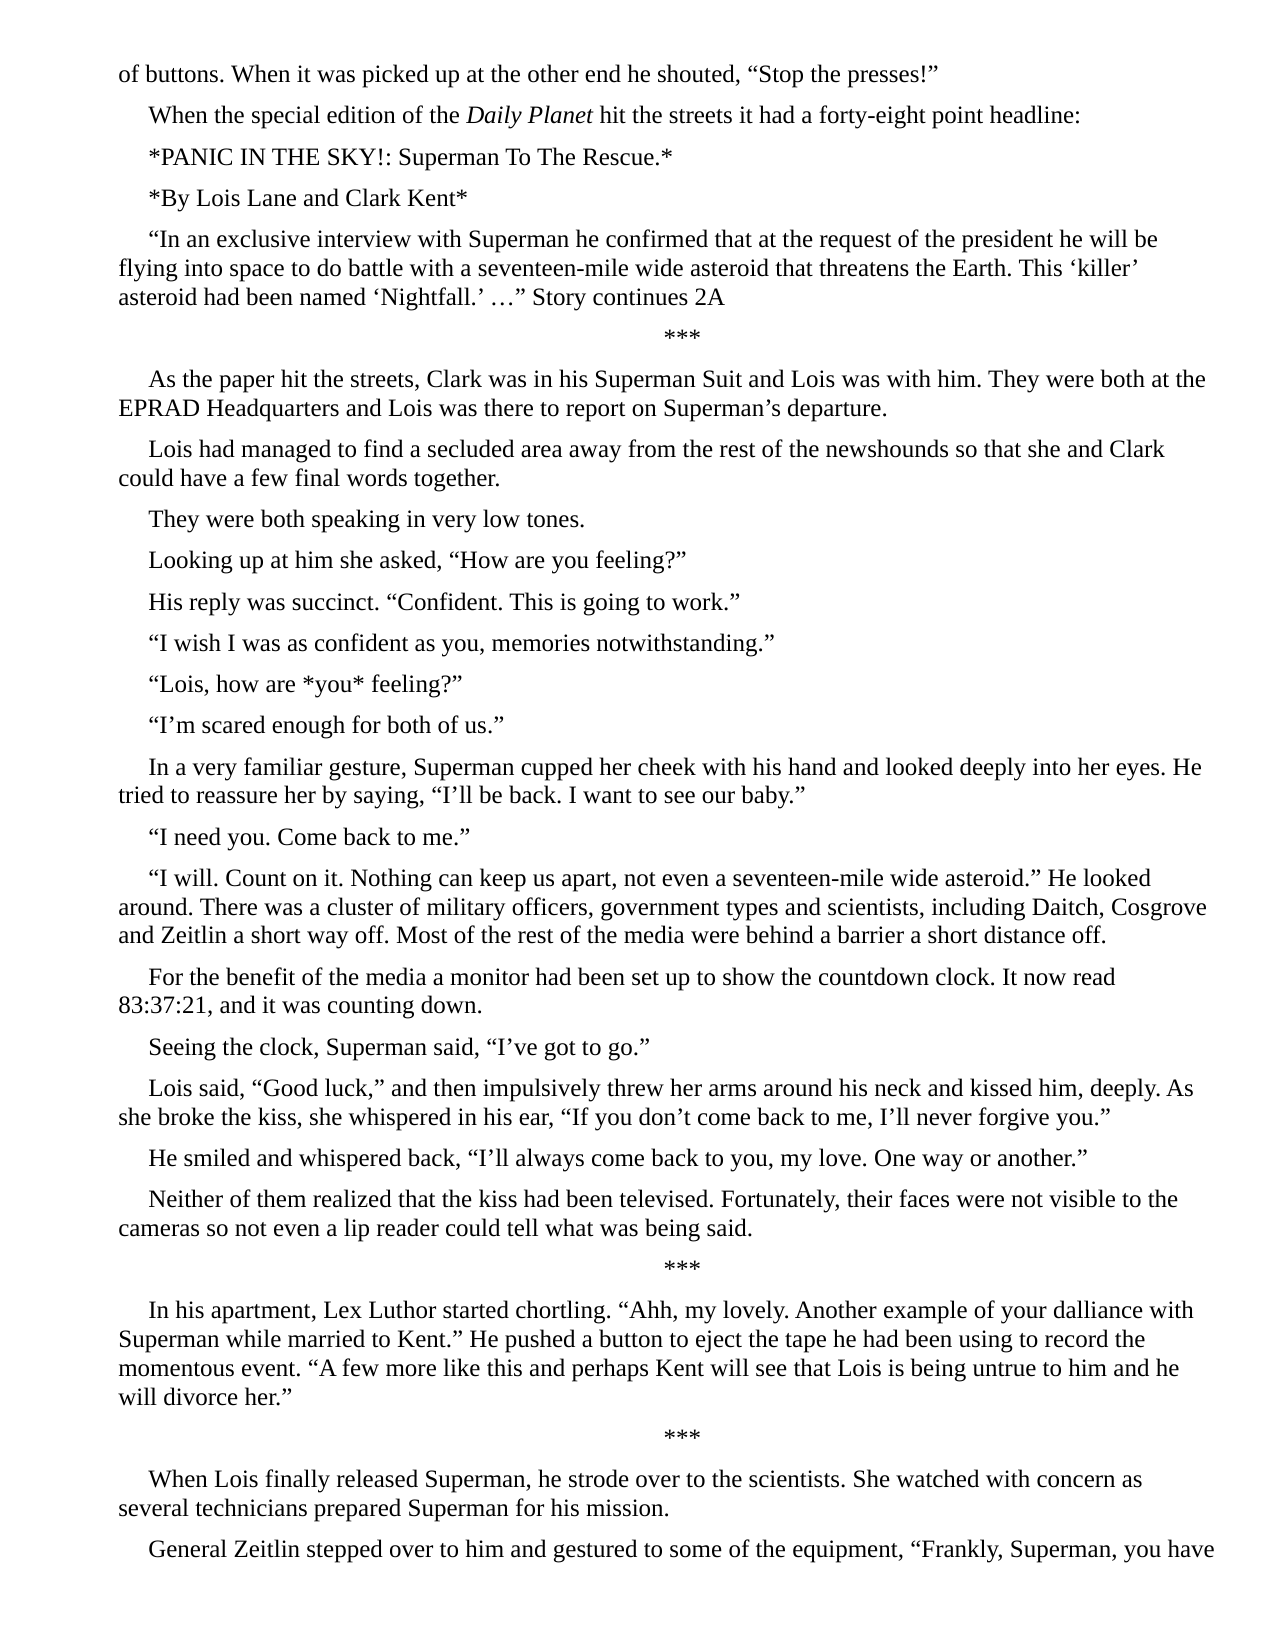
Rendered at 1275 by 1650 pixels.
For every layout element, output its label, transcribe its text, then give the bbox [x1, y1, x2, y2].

text When the special edition of the Daily Planet hit the streets it had a forty-eight point headline: [118, 100, 1216, 129]
text “I will. Count on it. Nothing can keep us apart, not even a seventeen-mile wide asteroid.” He looked around. There was a cluster of military officers, government types and scientists, including Daitch, Cosgrove and Zeitlin a short way off. Most of the rest of the media were behind a barrier a short distance off. [118, 863, 1216, 949]
text “I wish I was as confident as you, memories notwithstanding.” [118, 628, 1216, 657]
text “In an exclusive interview with Superman he confirmed that at the request of the president he will be flying into space to do battle with a seventeen-mile wide asteroid that threatens the Earth. This ‘killer’ asteroid had been named ‘Nightfall.’ …” Story continues 2A [118, 224, 1216, 310]
text *By Lois Lane and Clark Kent* [118, 183, 1216, 212]
text *** [118, 323, 1216, 352]
text As the paper hit the streets, Clark was in his Superman Suit and Lois was with him. They were both at the EPRAD Headquarters and Lois was there to report on Superman’s departure. [118, 364, 1216, 422]
text General Zeitlin stepped over to him and gestured to some of the equipment, “Frankly, Superman, you have [118, 1534, 1216, 1563]
text *PANIC IN THE SKY!: Superman To The Rescue.* [118, 142, 1216, 170]
text He smiled and whispered back, “I’ll always come back to you, my love. One way or another.” [118, 1143, 1216, 1172]
text Seeing the clock, Superman said, “I’ve got to go.” [118, 1032, 1216, 1060]
text “I need you. Come back to me.” [118, 822, 1216, 850]
text “Lois, how are *you* feeling?” [118, 669, 1216, 698]
text In a very familiar gesture, Superman cupped her cheek with his hand and looked deeply into her eyes. He tried to reassure her by saying, “I’ll be back. I want to see our baby.” [118, 752, 1216, 809]
text *** [118, 1254, 1216, 1283]
text When Lois finally released Superman, he strode over to the scientists. She watched with concern as several technicians prepared Superman for his mission. [118, 1464, 1216, 1522]
text For the benefit of the media a monitor had been set up to show the countdown clock. It now read 83:37:21, and it was counting down. [118, 962, 1216, 1019]
text Neither of them realized that the kiss had been televised. Fortunately, their faces were not visible to the cameras so not even a lip reader could tell what was being said. [118, 1184, 1216, 1242]
text His reply was succinct. “Confident. This is going to work.” [118, 587, 1216, 615]
text of buttons. When it was picked up at the other end he shouted, “Stop the presses!” [118, 59, 1216, 88]
text They were both speaking in very low tones. [118, 504, 1216, 533]
text *** [118, 1423, 1216, 1452]
text Looking up at him she asked, “How are you feeling?” [118, 545, 1216, 574]
text In his apartment, Lex Luthor started chortling. “Ahh, my lovely. Another example of your dalliance with Superman while married to Kent.” He pushed a button to eject the tape he had been using to record the momentous event. “A few more like this and perhaps Kent will see that Lois is being untrue to him and he will divorce her.” [118, 1295, 1216, 1410]
text Lois said, “Good luck,” and then impulsively threw her arms around his neck and kissed him, deeply. As she broke the kiss, she whispered in his ear, “If you don’t come back to me, I’ll never forgive you.” [118, 1073, 1216, 1130]
text “I’m scared enough for both of us.” [118, 710, 1216, 739]
text Lois had managed to find a secluded area away from the rest of the newshounds so that she and Clark could have a few final words together. [118, 434, 1216, 492]
